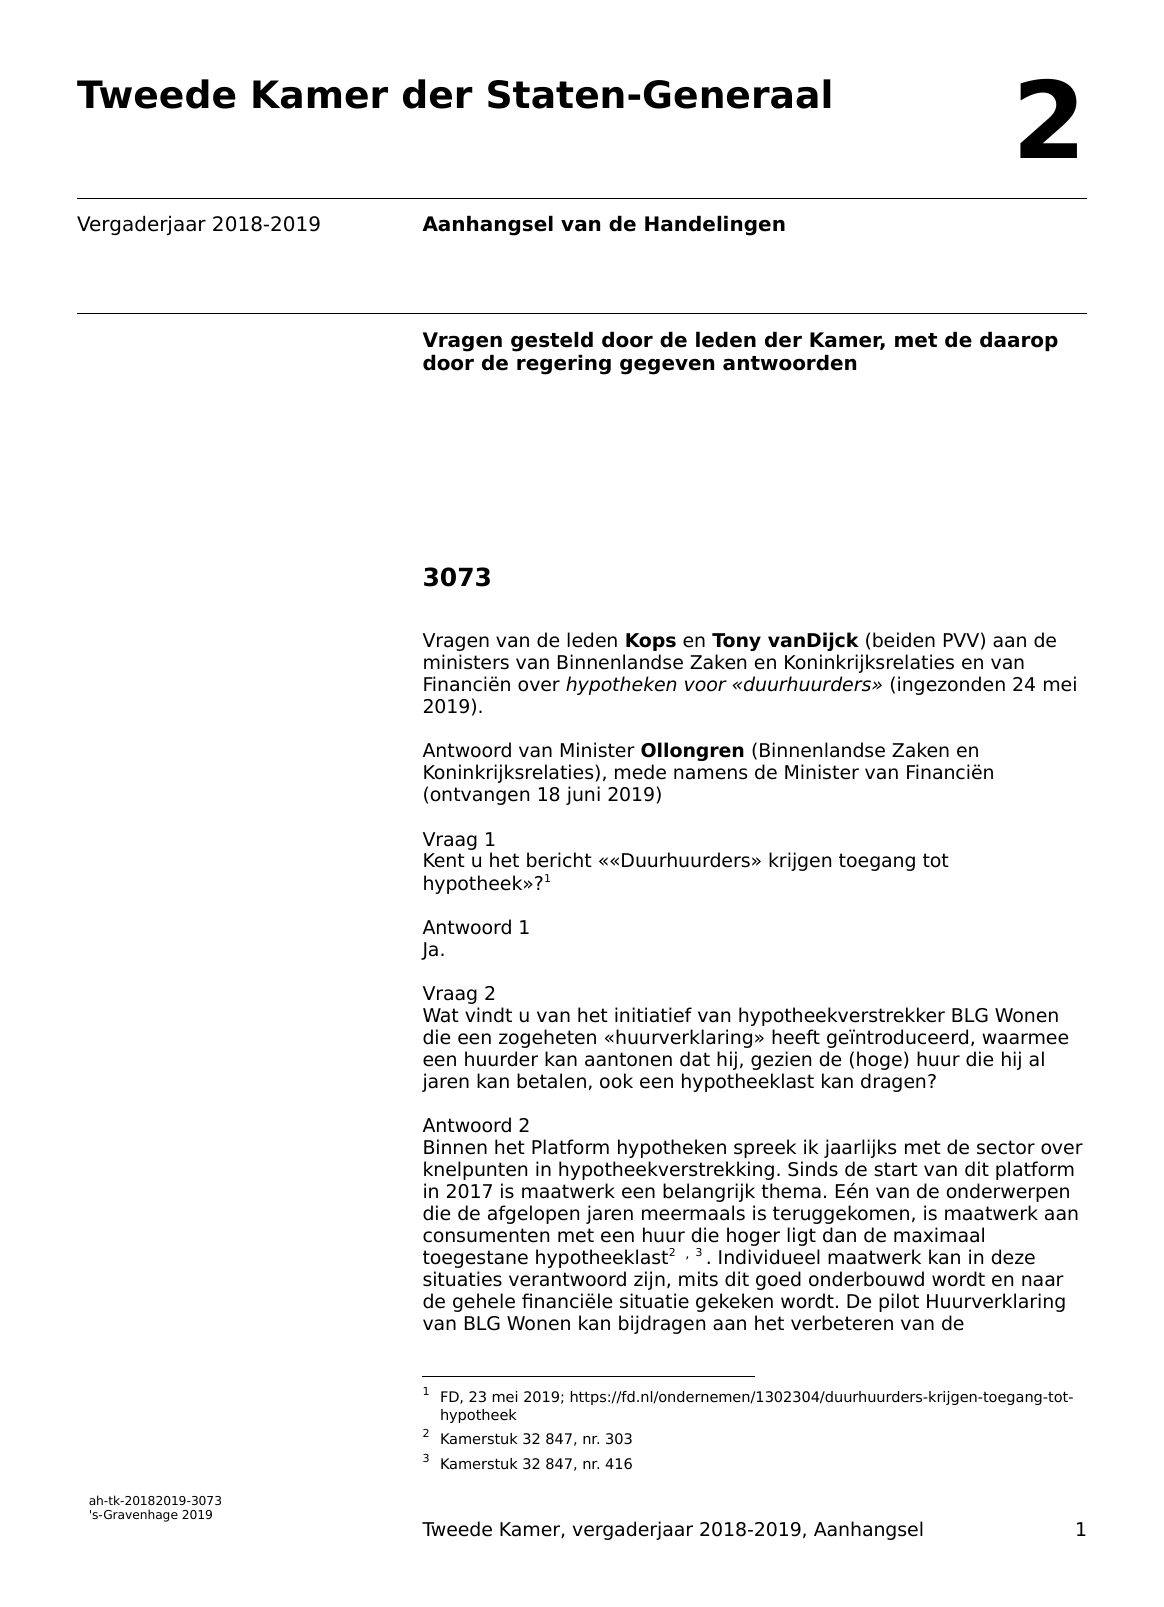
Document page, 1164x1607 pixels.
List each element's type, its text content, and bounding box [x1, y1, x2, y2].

table_cell Aanhangsel van de Handelingen [422, 199, 1087, 313]
text Antwoord 2 [422, 1115, 1087, 1137]
table_cell Vergaderjaar 2018-2019 [77, 199, 422, 313]
text 's-Gravenhage 2019 [88, 1508, 323, 1522]
text Kamerstuk 32 847, nr. 416 [422, 1452, 1087, 1474]
text Kent u het bericht ««Duurhuurders» krijgen toegang tot hypotheek»? [422, 850, 1087, 894]
table_header Tweede Kamer der Staten-Generaal [77, 59, 886, 198]
text Kamerstuk 32 847, nr. 303 [422, 1427, 1087, 1449]
text Vragen van de leden Kops en Tony vanDijck (beiden PVV) aan de ministers van Binnenlandse Zaken en Koninkrijksrelaties en van Financiën over hypotheken voor «duurhuurders» (ingezonden 24 mei 2019). [422, 630, 1087, 718]
text ah-tk-20182019-3073 [88, 1494, 323, 1508]
text Wat vindt u van het initiatief van hypotheekverstrekker BLG Wonen die een zogeheten «huurverklaring» heeft geïntroduceerd, waarmee een huurder kan aantonen dat hij, gezien de (hoge) huur die hij al jaren kan betalen, ook een hypotheeklast kan dragen? [422, 1005, 1087, 1093]
text Vraag 1 [422, 828, 1087, 850]
text Antwoord van Minister Ollongren (Binnenlandse Zaken en Koninkrijksrelaties), mede namens de Minister van Financiën (ontvangen 18 juni 2019) [422, 740, 1087, 806]
table_cell Vragen gesteld door de leden der Kamer, met de daarop door de regering gegeven antwoorden [422, 314, 1087, 375]
text Vraag 2 [422, 983, 1087, 1005]
text Binnen het Platform hypotheken spreek ik jaarlijks met de sector over knelpunten in hypotheekverstrekking. Sinds de start van dit platform in 2017 is maatwerk een belangrijk thema. Eén van de onderwerpen die de afgelopen jaren meermaals is teruggekomen, is maatwerk aan consumenten met een huur die hoger ligt dan de maximaal toegestane hypotheeklast , . Individueel maatwerk kan in deze situaties verantwoord zijn, mits dit goed onderbouwd wordt en naar de gehele financiële situatie gekeken wordt. De pilot Huurverklaring van BLG Wonen kan bijdragen aan het verbeteren van de [422, 1137, 1087, 1334]
text Antwoord 1 [422, 917, 1087, 938]
text Ja. [422, 938, 1087, 961]
table_cell [77, 314, 422, 375]
table_header 2 [886, 59, 1087, 198]
text FD, 23 mei 2019; https://fd.nl/ondernemen/1302304/duurhuurders-krijgen-toegang-tot-hypotheek [422, 1385, 1087, 1424]
text 3073 [422, 563, 1087, 592]
